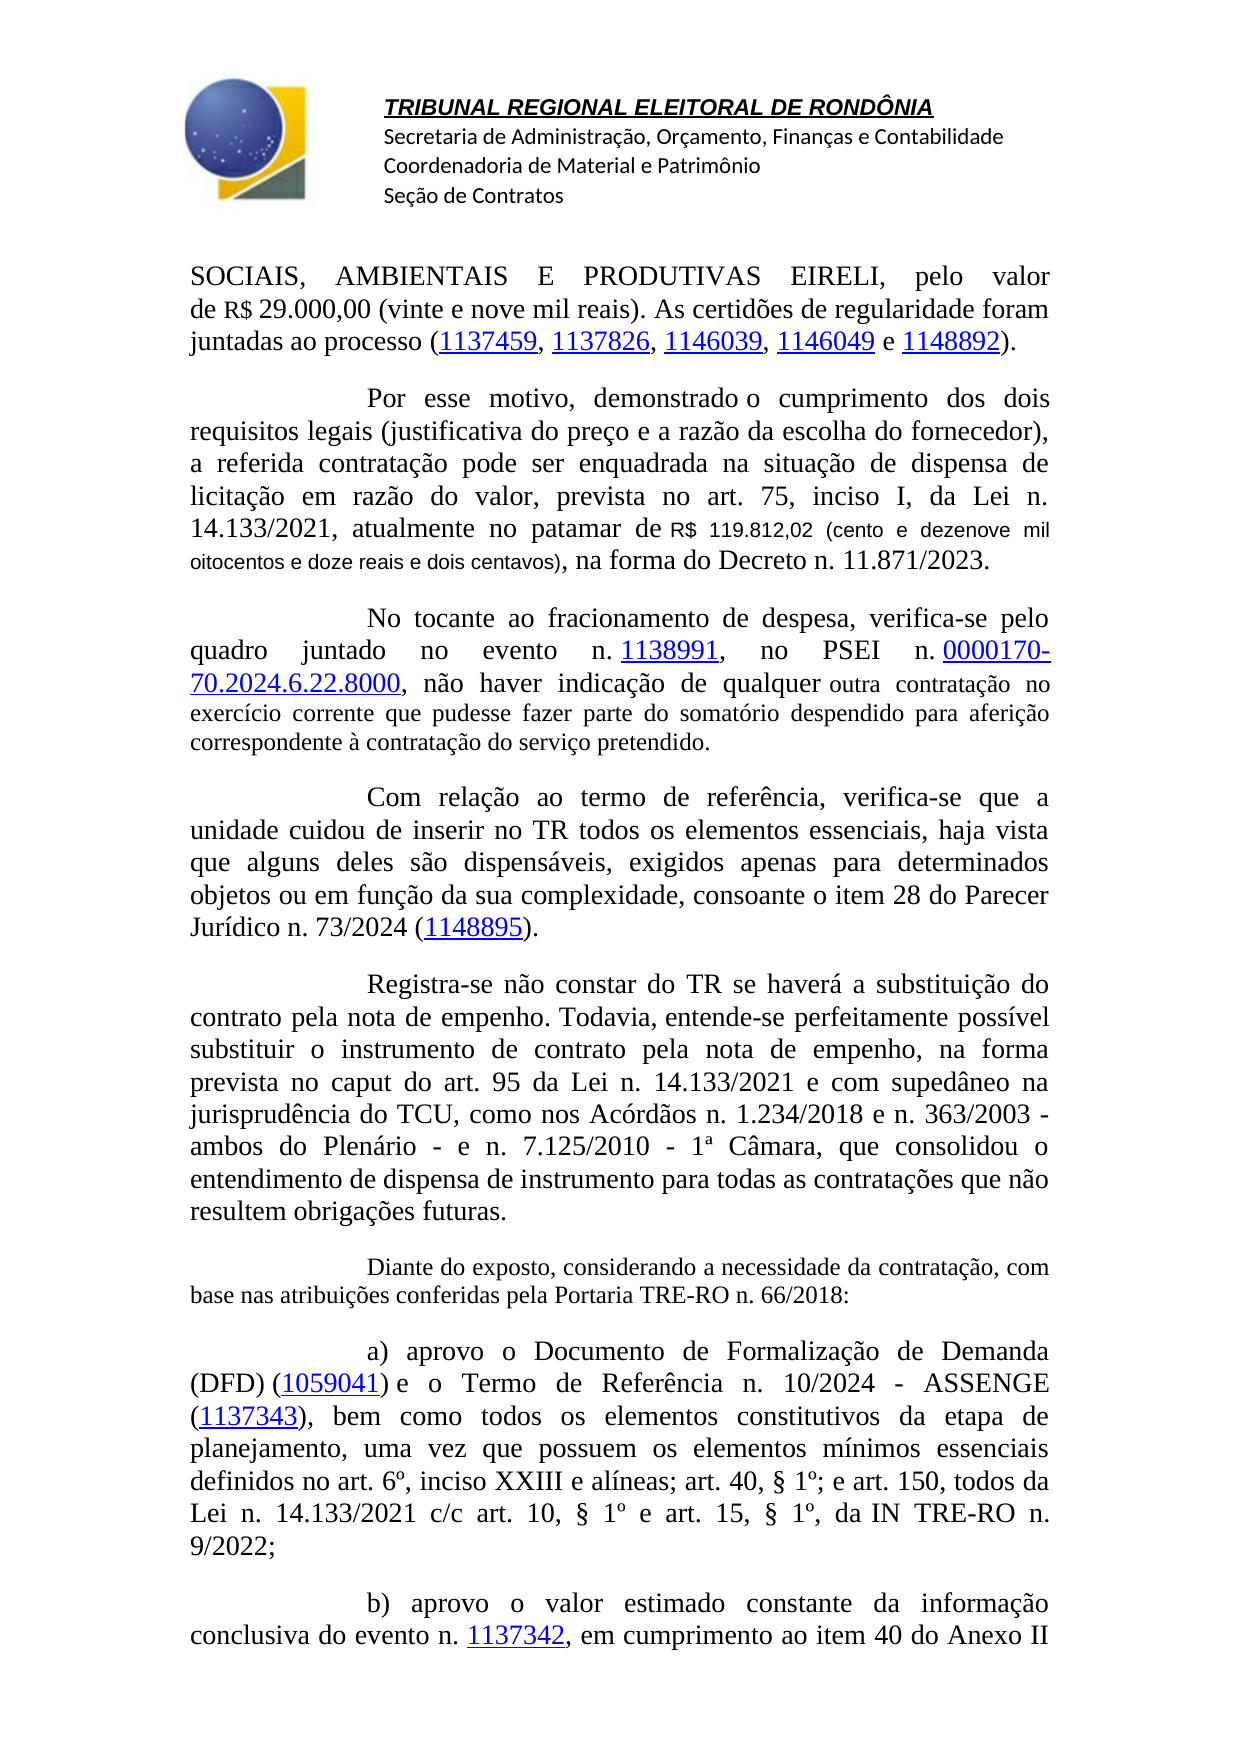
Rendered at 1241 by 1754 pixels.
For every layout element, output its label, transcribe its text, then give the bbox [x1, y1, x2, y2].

text Registra-se não constar do TR se haverá a substituição do contrato pela nota de empenho. Todavia, entende-se perfeitamente possível substituir o instrumento de contrato pela nota de empenho, na forma prevista no caput do art. 95 da Lei n. 14.133/2021 e com supedâneo na jurisprudência do TCU, como nos Acórdãos n. 1.234/2018 e n. 363/2003 - ambos do Plenário - e n. 7.125/2010 - 1ª Câmara, que consolidou o entendimento de dispensa de instrumento para todas as contratações que não resultem obrigações futuras. [190, 967, 1051, 1227]
text Com relação ao termo de referência, verifica-se que a unidade cuidou de inserir no TR todos os elementos essenciais, haja vista que alguns deles são dispensáveis, exigidos apenas para determinados objetos ou em função da sua complexidade, consoante o item 28 do Parecer Jurídico n. 73/2024 (1148895). [190, 781, 1051, 942]
text SOCIAIS, AMBIENTAIS E PRODUTIVAS EIRELI, pelo valor de R$ 29.000,00 (vinte e nove mil reais). As certidões de regularidade foram juntadas ao processo (1137459, 1137826, 1146039, 1146049 e 1148892). [190, 259, 1051, 356]
text b) aprovo o valor estimado constante da informação conclusiva do evento n. 1137342, em cumprimento ao item 40 do Anexo II [190, 1586, 1051, 1651]
text No tocante ao fracionamento de despesa, verifica-se pelo quadro juntado no evento n. 1138991, no PSEI n. 0000170-70.2024.6.22.8000, não haver indicação de qualquer outra contratação no exercício corrente que pudesse fazer parte do somatório despendido para aferição correspondente à contratação do serviço pretendido. [190, 601, 1051, 756]
text Por esse motivo, demonstrado o cumprimento dos dois requisitos legais (justificativa do preço e a razão da escolha do fornecedor), a referida contratação pode ser enquadrada na situação de dispensa de licitação em razão do valor, prevista no art. 75, inciso I, da Lei n. 14.133/2021, atualmente no patamar de R$ 119.812,02 (cento e dezenove mil oitocentos e doze reais e dois centavos), na forma do Decreto n. 11.871/2023. [190, 381, 1051, 576]
text Diante do exposto, considerando a necessidade da contratação, com base nas atribuições conferidas pela Portaria TRE-RO n. 66/2018: [190, 1252, 1051, 1309]
text a) aprovo o Documento de Formalização de Demanda (DFD) (1059041) e o Termo de Referência n. 10/2024 - ASSENGE (1137343), bem como todos os elementos constitutivos da etapa de planejamento, uma vez que possuem os elementos mínimos essenciais definidos no art. 6º, inciso XXIII e alíneas; art. 40, § 1º; e art. 150, todos da Lei n. 14.133/2021 c/c art. 10, § 1º e art. 15, § 1º, da IN TRE-RO n. 9/2022; [190, 1334, 1051, 1561]
